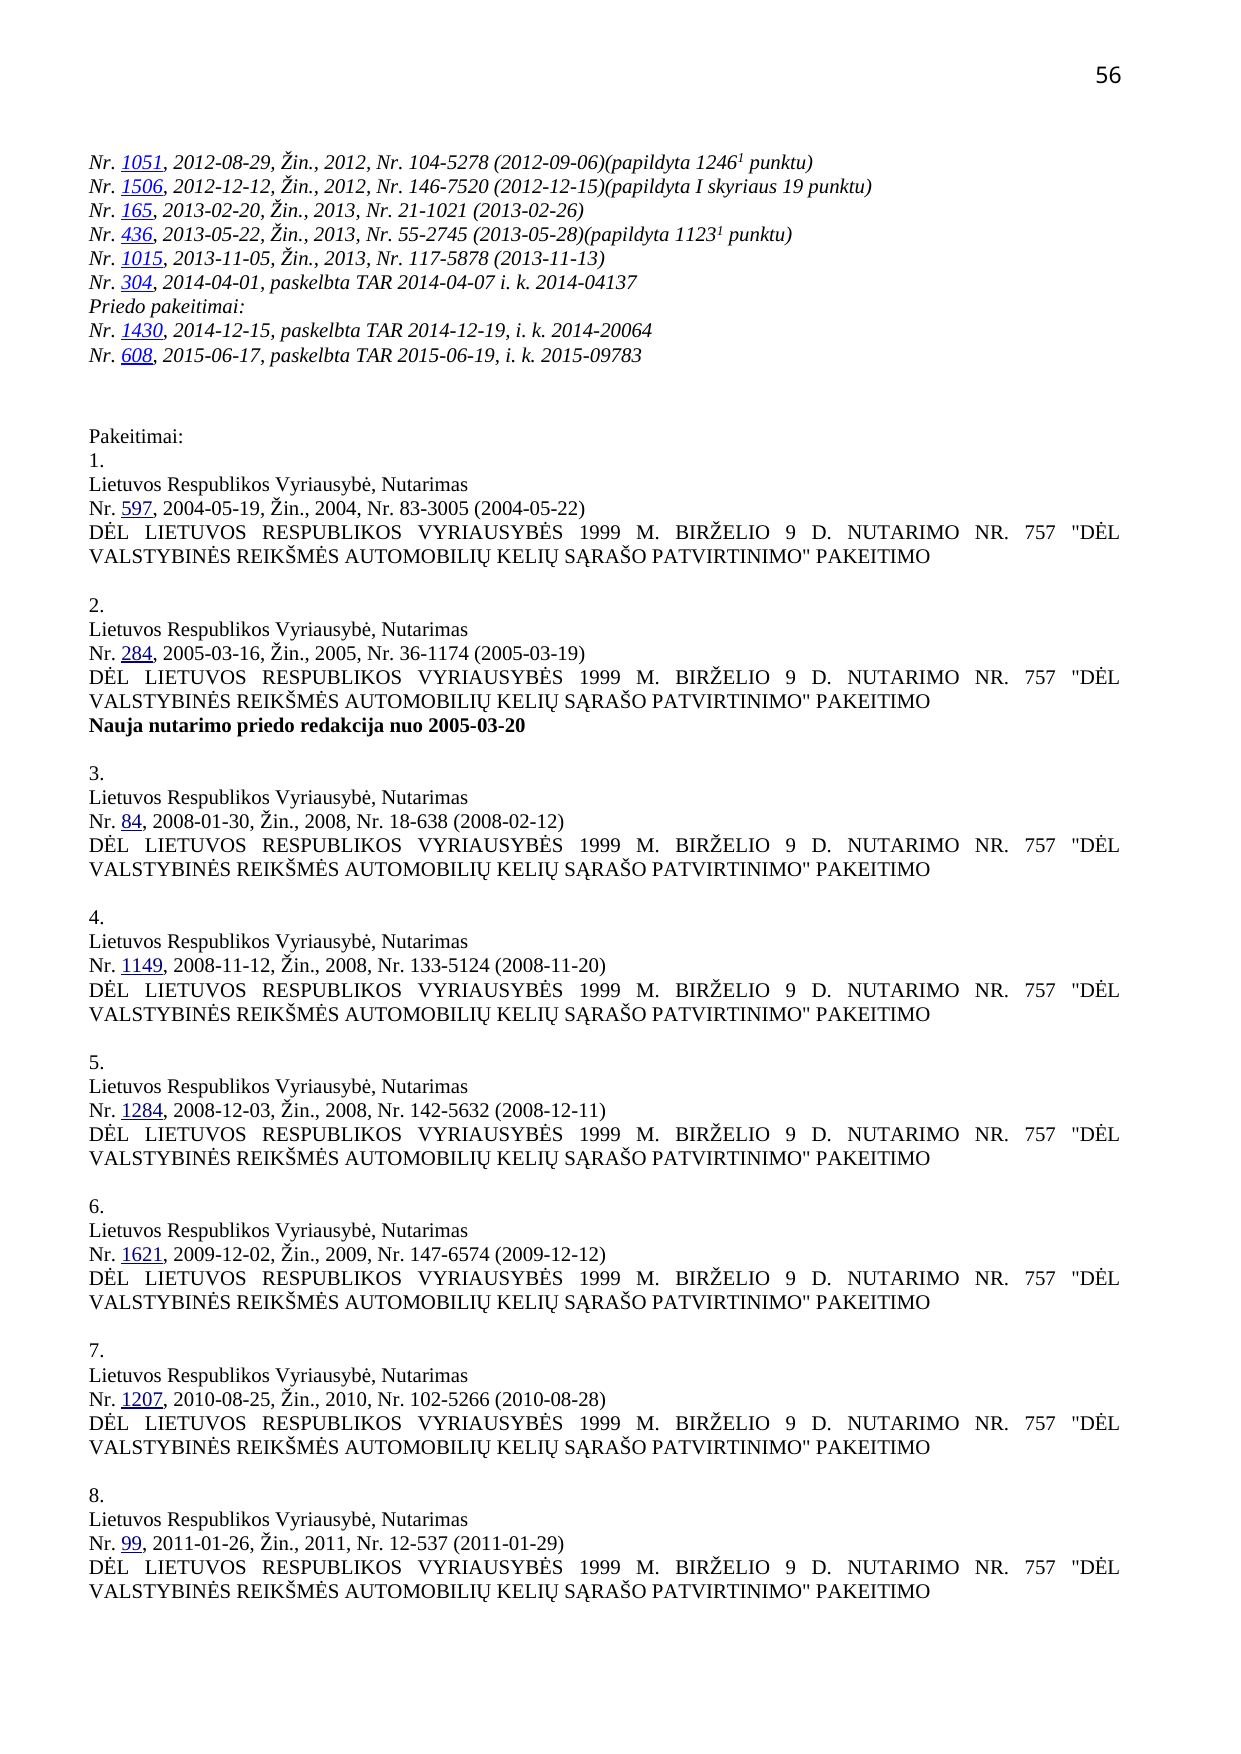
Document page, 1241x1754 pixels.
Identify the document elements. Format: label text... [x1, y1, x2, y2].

text Lietuvos Respublikos Vyriausybė, Nutarimas [89, 1362, 1121, 1387]
text 4. [89, 905, 1121, 929]
text Lietuvos Respublikos Vyriausybė, Nutarimas [89, 472, 1121, 496]
text Nr. 1149, 2008-11-12, Žin., 2008, Nr. 133-5124 (2008-11-20) [89, 953, 1121, 977]
text DĖL LIETUVOS RESPUBLIKOS VYRIAUSYBĖS 1999 M. BIRŽELIO 9 D. NUTARIMO NR. 757 "DĖL VALSTYBINĖS REIKŠMĖS AUTOMOBILIŲ KELIŲ SĄRAŠO PATVIRTINIMO" PAKEITIMO [89, 520, 1121, 568]
text Nr. 1207, 2010-08-25, Žin., 2010, Nr. 102-5266 (2010-08-28) [89, 1387, 1121, 1411]
text Nr. 165, 2013-02-20, Žin., 2013, Nr. 21-1021 (2013-02-26) [89, 198, 1121, 222]
text Lietuvos Respublikos Vyriausybė, Nutarimas [89, 1074, 1121, 1098]
text DĖL LIETUVOS RESPUBLIKOS VYRIAUSYBĖS 1999 M. BIRŽELIO 9 D. NUTARIMO NR. 757 "DĖL VALSTYBINĖS REIKŠMĖS AUTOMOBILIŲ KELIŲ SĄRAŠO PATVIRTINIMO" PAKEITIMO [89, 833, 1121, 881]
text Priedo pakeitimai: [89, 294, 1121, 318]
text 3. [89, 761, 1121, 785]
text DĖL LIETUVOS RESPUBLIKOS VYRIAUSYBĖS 1999 M. BIRŽELIO 9 D. NUTARIMO NR. 757 "DĖL VALSTYBINĖS REIKŠMĖS AUTOMOBILIŲ KELIŲ SĄRAŠO PATVIRTINIMO" PAKEITIMO [89, 1122, 1121, 1170]
text DĖL LIETUVOS RESPUBLIKOS VYRIAUSYBĖS 1999 M. BIRŽELIO 9 D. NUTARIMO NR. 757 "DĖL VALSTYBINĖS REIKŠMĖS AUTOMOBILIŲ KELIŲ SĄRAŠO PATVIRTINIMO" PAKEITIMO [89, 977, 1121, 1026]
text Nr. 284, 2005-03-16, Žin., 2005, Nr. 36-1174 (2005-03-19) [89, 641, 1121, 665]
text DĖL LIETUVOS RESPUBLIKOS VYRIAUSYBĖS 1999 M. BIRŽELIO 9 D. NUTARIMO NR. 757 "DĖL VALSTYBINĖS REIKŠMĖS AUTOMOBILIŲ KELIŲ SĄRAŠO PATVIRTINIMO" PAKEITIMO [89, 1266, 1121, 1314]
text Nr. 608, 2015-06-17, paskelbta TAR 2015-06-19, i. k. 2015-09783 [89, 342, 1121, 367]
text Lietuvos Respublikos Vyriausybė, Nutarimas [89, 785, 1121, 809]
text Nr. 1430, 2014-12-15, paskelbta TAR 2014-12-19, i. k. 2014-20064 [89, 318, 1121, 342]
text 6. [89, 1194, 1121, 1218]
text Nr. 84, 2008-01-30, Žin., 2008, Nr. 18-638 (2008-02-12) [89, 809, 1121, 833]
text Nr. 1506, 2012-12-12, Žin., 2012, Nr. 146-7520 (2012-12-15)(papildyta I skyriaus 19 punktu) [89, 174, 1121, 198]
text 5. [89, 1050, 1121, 1074]
text Nr. 597, 2004-05-19, Žin., 2004, Nr. 83-3005 (2004-05-22) [89, 496, 1121, 520]
text Nr. 1284, 2008-12-03, Žin., 2008, Nr. 142-5632 (2008-12-11) [89, 1098, 1121, 1122]
text Pakeitimai: [89, 424, 1121, 448]
text Lietuvos Respublikos Vyriausybė, Nutarimas [89, 929, 1121, 953]
text Nr. 304, 2014-04-01, paskelbta TAR 2014-04-07 i. k. 2014-04137 [89, 270, 1121, 294]
text DĖL LIETUVOS RESPUBLIKOS VYRIAUSYBĖS 1999 M. BIRŽELIO 9 D. NUTARIMO NR. 757 "DĖL VALSTYBINĖS REIKŠMĖS AUTOMOBILIŲ KELIŲ SĄRAŠO PATVIRTINIMO" PAKEITIMO [89, 1411, 1121, 1459]
text Nr. 99, 2011-01-26, Žin., 2011, Nr. 12-537 (2011-01-29) [89, 1531, 1121, 1555]
text Nr. 436, 2013-05-22, Žin., 2013, Nr. 55-2745 (2013-05-28)(papildyta 11231 punktu) [89, 222, 1121, 246]
text Lietuvos Respublikos Vyriausybė, Nutarimas [89, 1218, 1121, 1242]
text 2. [89, 592, 1121, 617]
text Nr. 1051, 2012-08-29, Žin., 2012, Nr. 104-5278 (2012-09-06)(papildyta 12461 punktu) [89, 150, 1121, 174]
text Lietuvos Respublikos Vyriausybė, Nutarimas [89, 1507, 1121, 1531]
text Lietuvos Respublikos Vyriausybė, Nutarimas [89, 617, 1121, 641]
text 8. [89, 1483, 1121, 1507]
text Nr. 1621, 2009-12-02, Žin., 2009, Nr. 147-6574 (2009-12-12) [89, 1242, 1121, 1266]
text DĖL LIETUVOS RESPUBLIKOS VYRIAUSYBĖS 1999 M. BIRŽELIO 9 D. NUTARIMO NR. 757 "DĖL VALSTYBINĖS REIKŠMĖS AUTOMOBILIŲ KELIŲ SĄRAŠO PATVIRTINIMO" PAKEITIMO [89, 1555, 1121, 1603]
text Nr. 1015, 2013-11-05, Žin., 2013, Nr. 117-5878 (2013-11-13) [89, 246, 1121, 270]
text DĖL LIETUVOS RESPUBLIKOS VYRIAUSYBĖS 1999 M. BIRŽELIO 9 D. NUTARIMO NR. 757 "DĖL VALSTYBINĖS REIKŠMĖS AUTOMOBILIŲ KELIŲ SĄRAŠO PATVIRTINIMO" PAKEITIMO [89, 665, 1121, 713]
text Nauja nutarimo priedo redakcija nuo 2005-03-20 [89, 713, 1121, 737]
text 7. [89, 1338, 1121, 1362]
text 1. [89, 448, 1121, 472]
